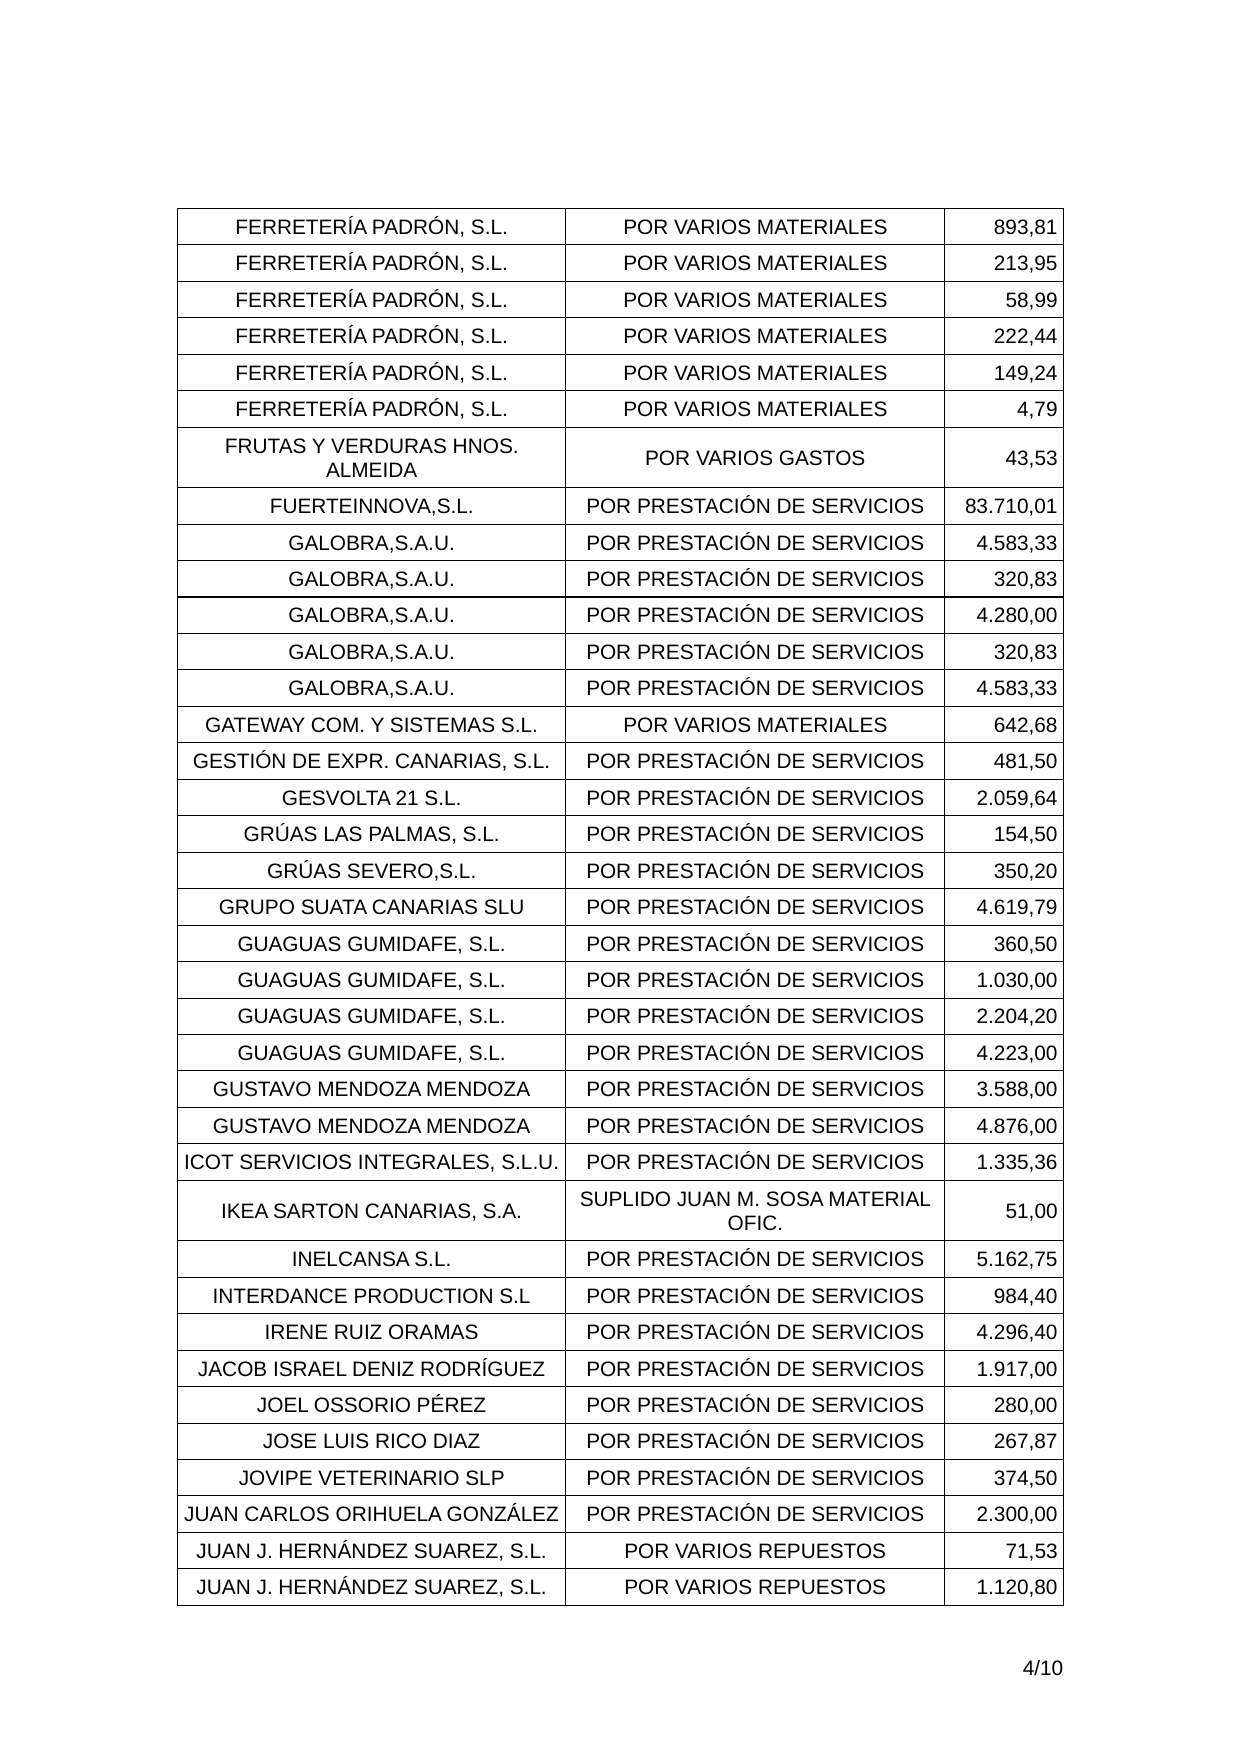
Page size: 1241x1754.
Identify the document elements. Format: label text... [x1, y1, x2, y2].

table_cell POR PRESTACIÓN DE SERVICIOS [566, 780, 944, 815]
table_cell GALOBRA,S.A.U. [178, 634, 565, 669]
table_cell ICOT SERVICIOS INTEGRALES, S.L.U. [178, 1144, 565, 1180]
table_cell POR PRESTACIÓN DE SERVICIOS [566, 634, 944, 669]
table_cell 2.204,20 [945, 999, 1063, 1034]
table_cell JUAN J. HERNÁNDEZ SUAREZ, S.L. [178, 1533, 565, 1568]
table_cell POR PRESTACIÓN DE SERVICIOS [566, 1496, 944, 1532]
table_cell FRUTAS Y VERDURAS HNOS. ALMEIDA [178, 428, 565, 487]
table_cell GATEWAY COM. Y SISTEMAS S.L. [178, 707, 565, 742]
table_cell 4.876,00 [945, 1108, 1063, 1143]
table_cell JUAN J. HERNÁNDEZ SUAREZ, S.L. [178, 1569, 565, 1605]
table_cell GESVOLTA 21 S.L. [178, 780, 565, 815]
table_cell 374,50 [945, 1460, 1063, 1495]
table_cell FERRETERÍA PADRÓN, S.L. [178, 391, 565, 427]
table_cell INELCANSA S.L. [178, 1241, 565, 1277]
table_cell INTERDANCE PRODUCTION S.L [178, 1278, 565, 1313]
table_cell IRENE RUIZ ORAMAS [178, 1314, 565, 1349]
table_cell 5.162,75 [945, 1241, 1063, 1277]
table_cell GRÚAS LAS PALMAS, S.L. [178, 816, 565, 852]
table_cell POR PRESTACIÓN DE SERVICIOS [566, 525, 944, 560]
table_cell 213,95 [945, 245, 1063, 281]
table_cell POR PRESTACIÓN DE SERVICIOS [566, 1351, 944, 1386]
table_cell 267,87 [945, 1424, 1063, 1459]
table_cell POR PRESTACIÓN DE SERVICIOS [566, 598, 944, 633]
table_cell 4.280,00 [945, 598, 1063, 633]
table_cell POR VARIOS MATERIALES [566, 391, 944, 427]
table_cell 83.710,01 [945, 488, 1063, 523]
table_cell 4,79 [945, 391, 1063, 427]
table_cell 642,68 [945, 707, 1063, 742]
table_cell GUAGUAS GUMIDAFE, S.L. [178, 962, 565, 997]
table_cell POR PRESTACIÓN DE SERVICIOS [566, 488, 944, 523]
table_cell GALOBRA,S.A.U. [178, 670, 565, 706]
table_cell POR PRESTACIÓN DE SERVICIOS [566, 1108, 944, 1143]
table_cell FERRETERÍA PADRÓN, S.L. [178, 355, 565, 390]
table_cell 2.300,00 [945, 1496, 1063, 1532]
table_cell FUERTEINNOVA,S.L. [178, 488, 565, 523]
table_cell POR PRESTACIÓN DE SERVICIOS [566, 853, 944, 888]
table_cell POR PRESTACIÓN DE SERVICIOS [566, 1460, 944, 1495]
table_cell POR PRESTACIÓN DE SERVICIOS [566, 926, 944, 961]
table_cell 280,00 [945, 1387, 1063, 1422]
table_cell POR VARIOS GASTOS [566, 428, 944, 487]
table_cell POR PRESTACIÓN DE SERVICIOS [566, 962, 944, 997]
table_cell POR VARIOS MATERIALES [566, 245, 944, 281]
table_cell POR PRESTACIÓN DE SERVICIOS [566, 1314, 944, 1349]
table_cell FERRETERÍA PADRÓN, S.L. [178, 209, 565, 244]
table_cell POR VARIOS MATERIALES [566, 707, 944, 742]
table_cell POR PRESTACIÓN DE SERVICIOS [566, 1387, 944, 1422]
table_cell GESTIÓN DE EXPR. CANARIAS, S.L. [178, 743, 565, 779]
table_cell 58,99 [945, 282, 1063, 317]
table_cell 154,50 [945, 816, 1063, 852]
table_cell POR PRESTACIÓN DE SERVICIOS [566, 999, 944, 1034]
table_cell 350,20 [945, 853, 1063, 888]
table_cell 1.335,36 [945, 1144, 1063, 1180]
table_cell 2.059,64 [945, 780, 1063, 815]
table_cell GALOBRA,S.A.U. [178, 525, 565, 560]
table_cell POR PRESTACIÓN DE SERVICIOS [566, 1144, 944, 1180]
table_cell 1.917,00 [945, 1351, 1063, 1386]
table_cell GUAGUAS GUMIDAFE, S.L. [178, 1035, 565, 1070]
table_cell 1.030,00 [945, 962, 1063, 997]
table_cell JUAN CARLOS ORIHUELA GONZÁLEZ [178, 1496, 565, 1532]
table_cell 4.223,00 [945, 1035, 1063, 1070]
table_cell 4.583,33 [945, 525, 1063, 560]
table_cell 4.296,40 [945, 1314, 1063, 1349]
table_cell 71,53 [945, 1533, 1063, 1568]
table_cell POR PRESTACIÓN DE SERVICIOS [566, 1278, 944, 1313]
table_cell GUAGUAS GUMIDAFE, S.L. [178, 926, 565, 961]
table_cell POR PRESTACIÓN DE SERVICIOS [566, 561, 944, 596]
table_cell IKEA SARTON CANARIAS, S.A. [178, 1181, 565, 1240]
table_cell POR VARIOS MATERIALES [566, 282, 944, 317]
table_cell 4.583,33 [945, 670, 1063, 706]
table_cell 1.120,80 [945, 1569, 1063, 1605]
table_cell GUSTAVO MENDOZA MENDOZA [178, 1108, 565, 1143]
table_cell FERRETERÍA PADRÓN, S.L. [178, 318, 565, 354]
table_cell JOVIPE VETERINARIO SLP [178, 1460, 565, 1495]
table_cell POR PRESTACIÓN DE SERVICIOS [566, 670, 944, 706]
table_cell 149,24 [945, 355, 1063, 390]
table_cell GALOBRA,S.A.U. [178, 561, 565, 596]
table_cell 43,53 [945, 428, 1063, 487]
table_cell FERRETERÍA PADRÓN, S.L. [178, 282, 565, 317]
table_cell POR VARIOS REPUESTOS [566, 1533, 944, 1568]
table_cell GUAGUAS GUMIDAFE, S.L. [178, 999, 565, 1034]
table_cell 51,00 [945, 1181, 1063, 1240]
table_cell 360,50 [945, 926, 1063, 961]
table_cell POR PRESTACIÓN DE SERVICIOS [566, 1035, 944, 1070]
table_cell POR PRESTACIÓN DE SERVICIOS [566, 816, 944, 852]
table_cell JACOB ISRAEL DENIZ RODRÍGUEZ [178, 1351, 565, 1386]
table_cell 481,50 [945, 743, 1063, 779]
table_cell POR VARIOS REPUESTOS [566, 1569, 944, 1605]
table_cell 4.619,79 [945, 889, 1063, 924]
table_cell 320,83 [945, 634, 1063, 669]
table_cell POR VARIOS MATERIALES [566, 209, 944, 244]
table_cell JOEL OSSORIO PÉREZ [178, 1387, 565, 1422]
table_cell 3.588,00 [945, 1071, 1063, 1107]
table_cell GRUPO SUATA CANARIAS SLU [178, 889, 565, 924]
table_cell POR VARIOS MATERIALES [566, 318, 944, 354]
table_cell 893,81 [945, 209, 1063, 244]
table_cell POR VARIOS MATERIALES [566, 355, 944, 390]
table_cell 984,40 [945, 1278, 1063, 1313]
table_cell POR PRESTACIÓN DE SERVICIOS [566, 1071, 944, 1107]
table_cell GRÚAS SEVERO,S.L. [178, 853, 565, 888]
table_cell 222,44 [945, 318, 1063, 354]
table_cell JOSE LUIS RICO DIAZ [178, 1424, 565, 1459]
table_cell POR PRESTACIÓN DE SERVICIOS [566, 743, 944, 779]
table_cell 320,83 [945, 561, 1063, 596]
table_cell FERRETERÍA PADRÓN, S.L. [178, 245, 565, 281]
table_cell SUPLIDO JUAN M. SOSA MATERIAL OFIC. [566, 1181, 944, 1240]
table_cell POR PRESTACIÓN DE SERVICIOS [566, 1424, 944, 1459]
table_cell GUSTAVO MENDOZA MENDOZA [178, 1071, 565, 1107]
table_cell GALOBRA,S.A.U. [178, 598, 565, 633]
table_cell POR PRESTACIÓN DE SERVICIOS [566, 1241, 944, 1277]
table_cell POR PRESTACIÓN DE SERVICIOS [566, 889, 944, 924]
